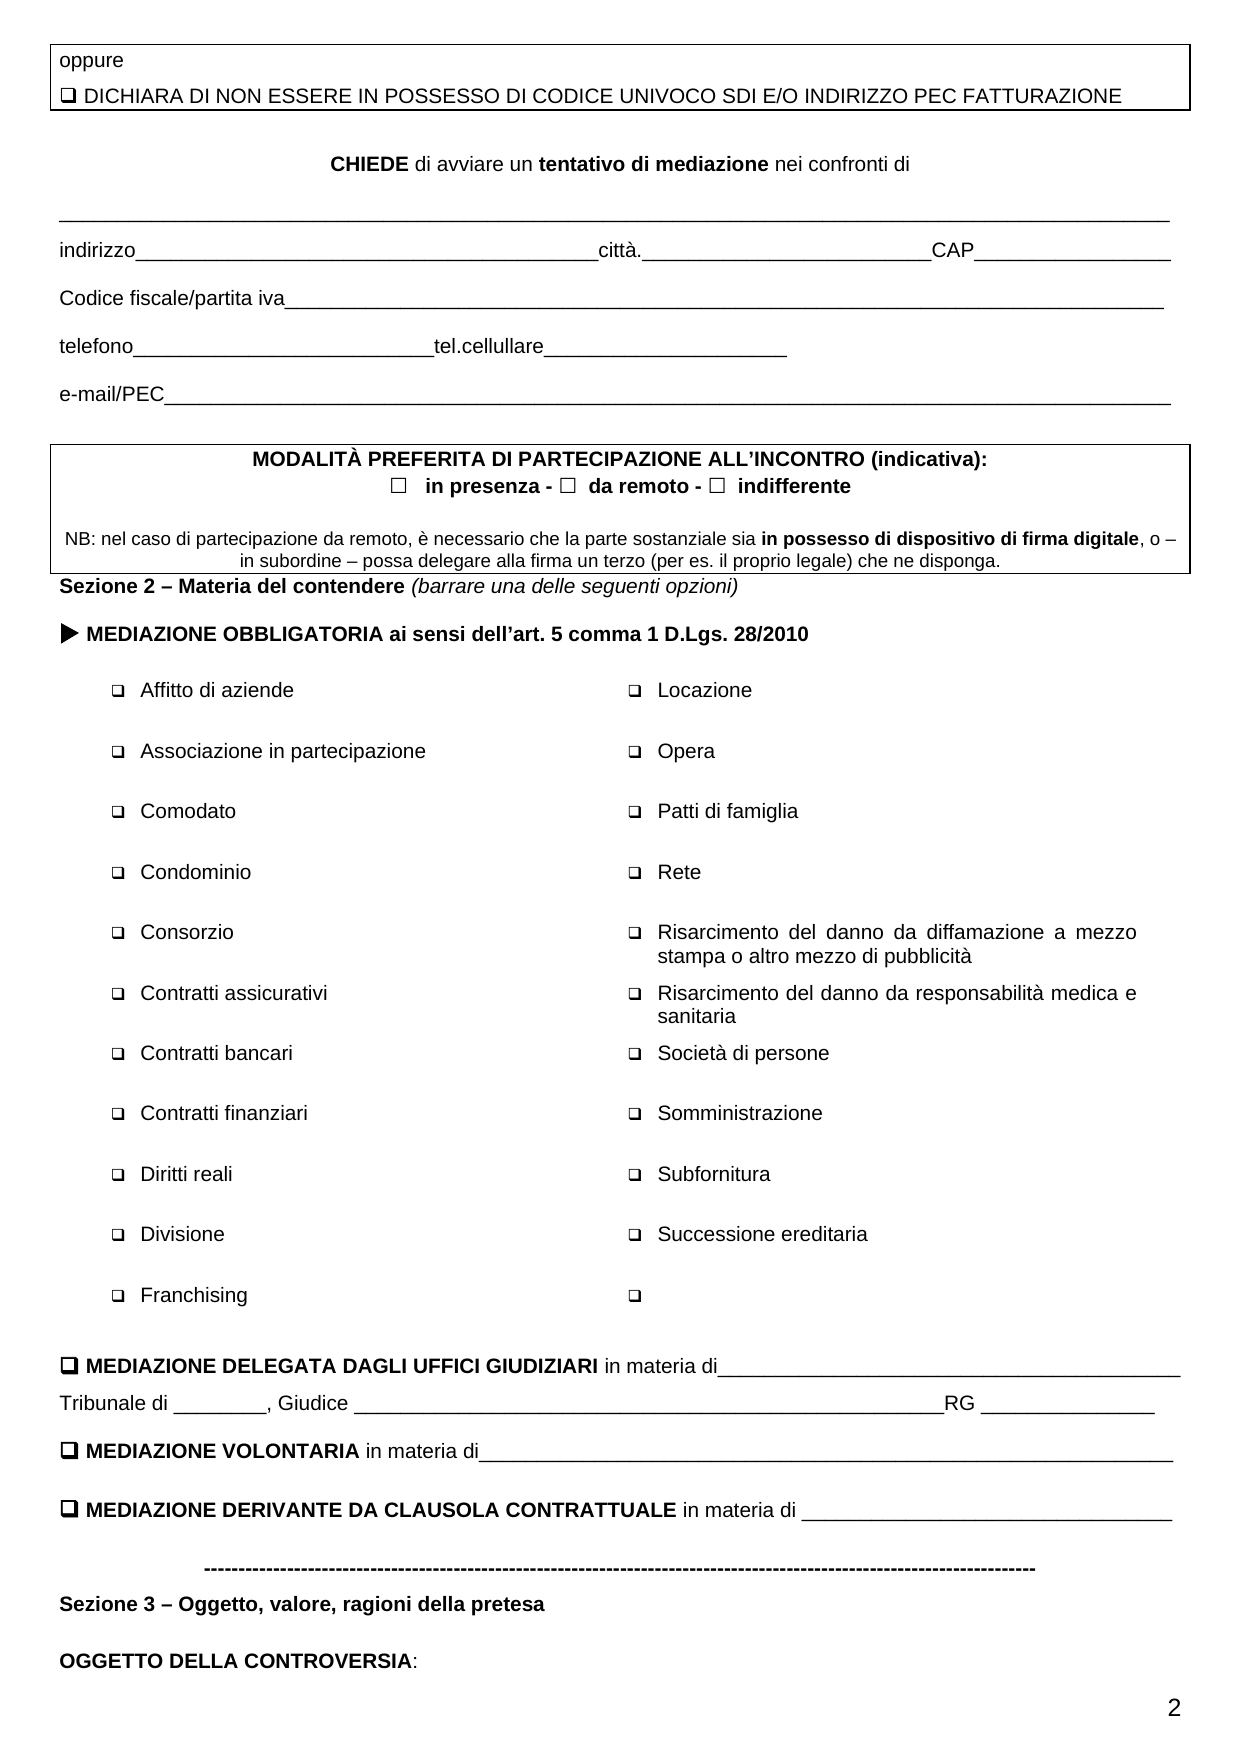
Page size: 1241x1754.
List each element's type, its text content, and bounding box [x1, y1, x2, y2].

text  DICHIARA DI NON ESSERE IN POSSESSO DI CODICE UNIVOCO SDI E/O INDIRIZZO PEC FATTURAZIONE [51, 80, 1189, 109]
text  MEDIAZIONE VOLONTARIA in materia di____________________________________________________________ [59, 1439, 1181, 1464]
table_cell [59, 968, 133, 1028]
table_cell Opera [650, 726, 1144, 787]
table_cell [576, 968, 650, 1028]
table_header [576, 666, 650, 726]
table_cell Somministrazione [650, 1089, 1144, 1149]
table_cell Subfornitura [650, 1149, 1144, 1209]
text  MEDIAZIONE DELEGATA DAGLI UFFICI GIUDIZIARI in materia di________________________________________ Tribunale di ________, Giudice ___________________________________________________RG _______________ [59, 1354, 1181, 1415]
table_cell [576, 1270, 650, 1330]
table_cell Successione ereditaria [650, 1210, 1144, 1270]
text  MEDIAZIONE OBBLIGATORIA ai sensi dell’art. 5 comma 1 D.Lgs. 28/2010 [59, 622, 1181, 647]
table_cell Risarcimento del danno da responsabilità medica e sanitaria [650, 968, 1144, 1028]
table_cell [650, 1270, 1144, 1330]
table_cell Contratti assicurativi [133, 968, 576, 1028]
text ------------------------------------------------------------------------------------------------------------------------ [59, 1556, 1181, 1580]
text ________________________________________________________________________________________________ [59, 199, 1181, 223]
table_header Locazione [650, 666, 1144, 726]
text Sezione 3 – Oggetto, valore, ragioni della pretesa [59, 1592, 1181, 1616]
table_cell Risarcimento del danno da diffamazione a mezzo stampa o altro mezzo di pubblicità [650, 908, 1144, 968]
table_cell [59, 1028, 133, 1089]
table_cell Divisione [133, 1210, 576, 1270]
table_header [59, 666, 133, 726]
table_cell Associazione in partecipazione [133, 726, 576, 787]
table_cell [59, 1210, 133, 1270]
table_cell [576, 847, 650, 907]
subtitle MODALITÀ PREFERITA DI PARTECIPAZIONE ALL’INCONTRO (indicativa): [51, 445, 1189, 471]
table_cell Patti di famiglia [650, 787, 1144, 847]
table_cell [576, 1089, 650, 1149]
table_cell [576, 726, 650, 787]
table_cell [59, 787, 133, 847]
table_cell Contratti finanziari [133, 1089, 576, 1149]
table_cell Condominio [133, 847, 576, 907]
text e-mail/PEC_______________________________________________________________________________________ [59, 381, 1181, 405]
table_cell Società di persone [650, 1028, 1144, 1089]
table_cell Diritti reali [133, 1149, 576, 1209]
table_cell [59, 847, 133, 907]
text indirizzo________________________________________città._________________________CAP_________________ [59, 238, 1181, 262]
table_cell [59, 1270, 133, 1330]
table_cell [576, 1149, 650, 1209]
table_cell [576, 1028, 650, 1089]
table_cell Consorzio [133, 908, 576, 968]
table_cell [576, 1210, 650, 1270]
table_cell [59, 726, 133, 787]
text Codice fiscale/partita iva____________________________________________________________________________ [59, 286, 1181, 309]
table_cell Contratti bancari [133, 1028, 576, 1089]
table_header Affitto di aziende [133, 666, 576, 726]
text OGGETTO DELLA CONTROVERSIA: [59, 1649, 1181, 1673]
text  MEDIAZIONE DERIVANTE DA CLAUSOLA CONTRATTUALE in materia di ________________________________ [59, 1497, 1181, 1522]
text CHIEDE di avviare un tentativo di mediazione nei confronti di [59, 151, 1181, 175]
table_cell [59, 1089, 133, 1149]
text NB: nel caso di partecipazione da remoto, è necessario che la parte sostanziale sia in possesso di dispositivo di firma digitale, o – in subordine – possa delegare alla firma un terzo (per es. il proprio legale) che ne disponga. [51, 525, 1189, 573]
subtitle Sezione 2 – Materia del contendere (barrare una delle seguenti opzioni) [59, 574, 1181, 598]
table_cell Rete [650, 847, 1144, 907]
table_cell Franchising [133, 1270, 576, 1330]
table_cell [576, 908, 650, 968]
table_cell [59, 908, 133, 968]
table_cell [59, 1149, 133, 1209]
table_cell Comodato [133, 787, 576, 847]
table_cell [576, 787, 650, 847]
text telefono__________________________tel.cellullare_____________________ [59, 333, 1181, 357]
text oppure [51, 45, 1189, 71]
subtitle ☐ in presenza - ☐ da remoto - ☐ indifferente [59, 471, 1181, 499]
